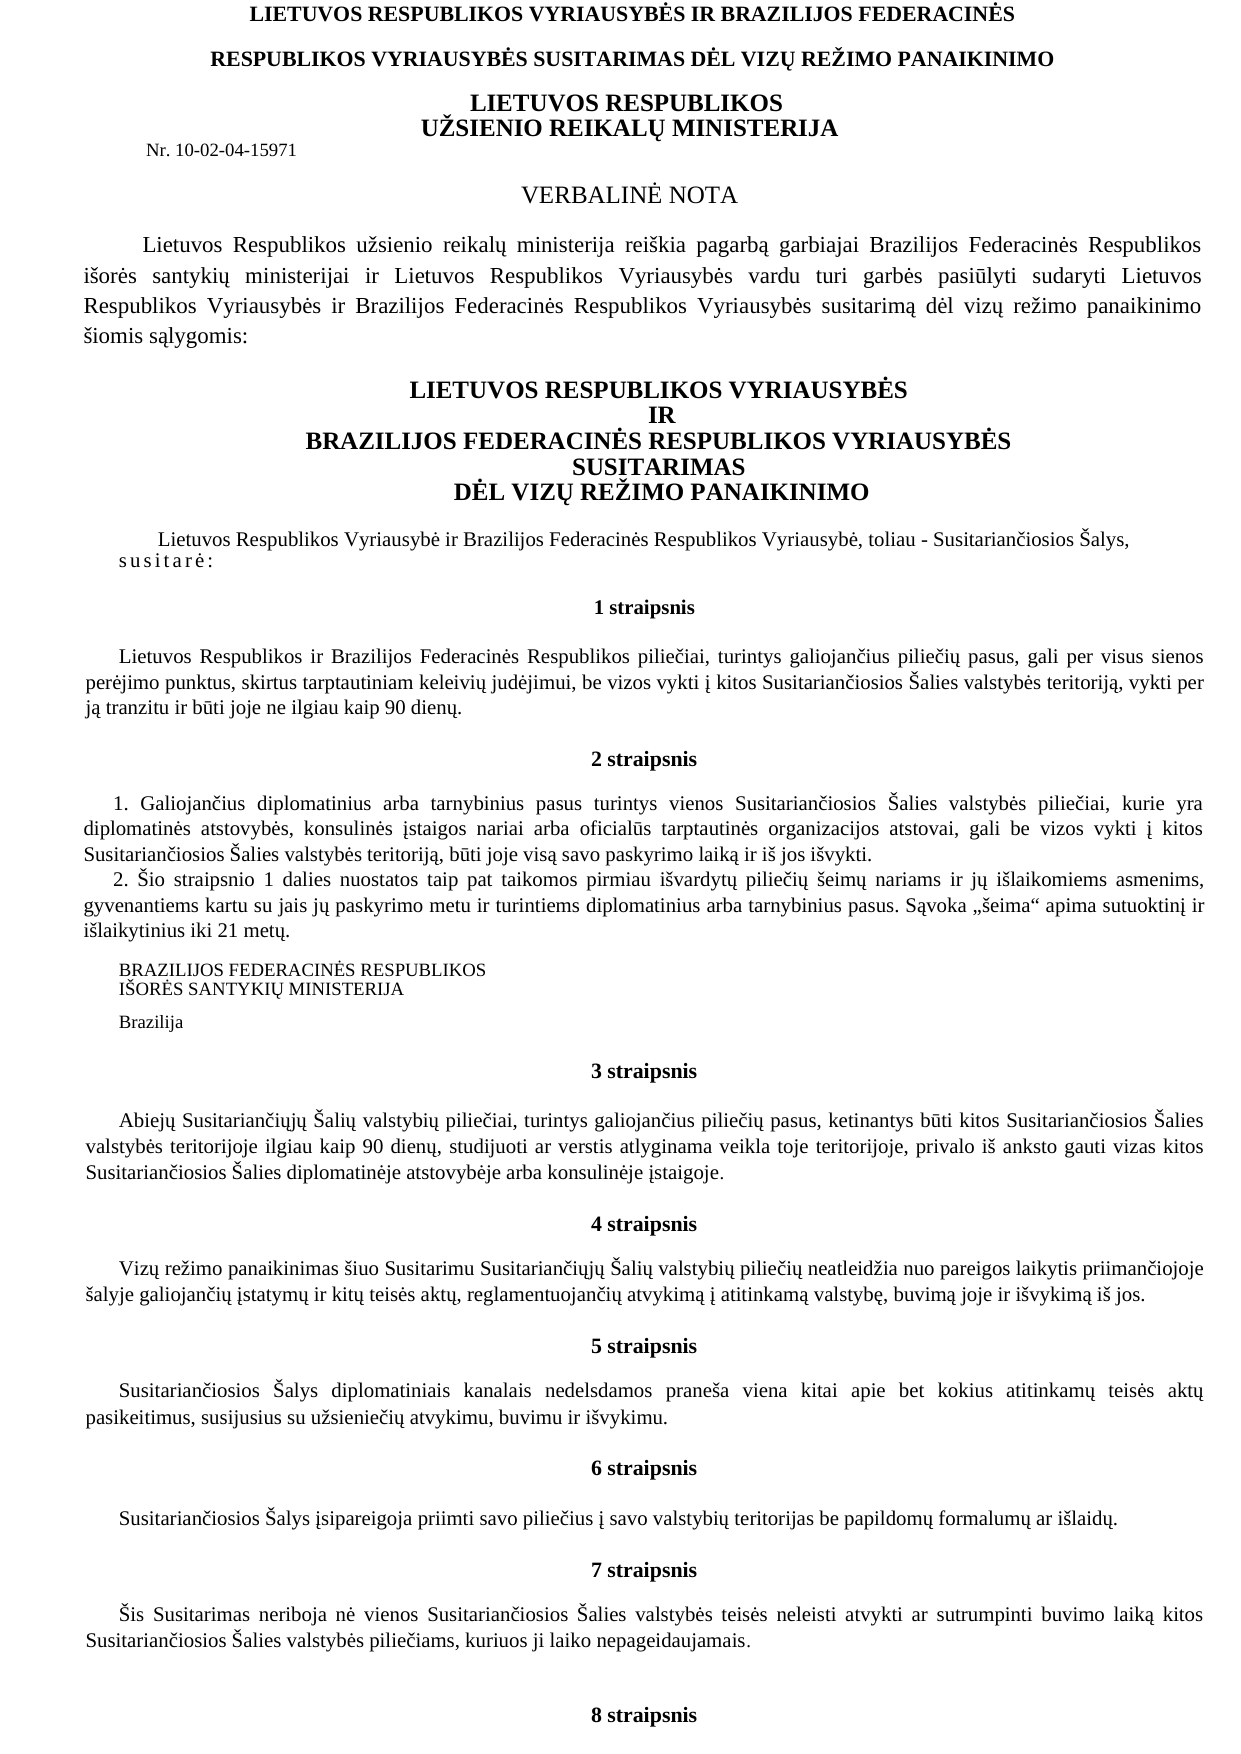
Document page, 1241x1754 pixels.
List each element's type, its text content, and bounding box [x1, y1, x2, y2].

text Lietuvos Respublikos užsienio reikalų ministerija reiškia pagarbą garbiajai Brazilijos Federacinės Respublikos išorės santykių ministerijai ir Lietuvos Respublikos Vyriausybės vardu turi garbės pasiūlyti sudaryti Lietuvos Respublikos Vyriausybės ir Brazilijos Federacinės Respublikos Vyriausybės susitarimą dėl vizų režimo panaikinimo šiomis sąlygomis: [83, 232, 1203, 348]
subtitle RESPUBLIKOS VYRIAUSYBĖS SUSITARIMAS DĖL VIZŲ REŽIMO PANAIKINIMO [112, 46, 1153, 72]
subtitle 1 straipsnis [83, 597, 1205, 619]
subtitle 6 straipsnis [83, 1458, 1205, 1480]
text Šis Susitarimas neriboja nė vienos Susitariančiosios Šalies valstybės teisės neleisti atvykti ar sutrumpinti buvimo laiką kitos Susitariančiosios Šalies valstybės piliečiams, kuriuos ji laiko nepageidaujamais. [85, 1601, 1206, 1653]
text Lietuvos Respublikos Vyriausybė ir Brazilijos Federacinės Respublikos Vyriausybė, toliau - Susitariančiosios Šalys, [83, 531, 1205, 550]
text Lietuvos Respublikos ir Brazilijos Federacinės Respublikos piliečiai, turintys galiojančius piliečių pasus, gali per visus sienos perėjimo punktus, skirtus tarptautiniam keleivių judėjimui, be vizos vykti į kitos Susitariančiosios Šalies valstybės teritoriją, vykti per ją tranzitu ir būti joje ne ilgiau kaip 90 dienų. [85, 643, 1206, 720]
subtitle 2 straipsnis [83, 748, 1205, 770]
text Susitariančiosios Šalys įsipareigoja priimti savo piliečius į savo valstybių teritorijas be papildomų formalumų ar išlaidų. [85, 1504, 1206, 1531]
text VERBALINĖ NOTA [83, 189, 1176, 207]
text SUSITARIMAS [119, 454, 1205, 480]
text UŽSIENIO REIKALŲ MINISTERIJA [83, 116, 1176, 141]
text Nr. 10-02-04-15971 [85, 141, 1205, 160]
text IŠORĖS SANTYKIŲ MINISTERIJA [85, 980, 1205, 999]
text 2. Šio straipsnio 1 dalies nuostatos taip pat taikomos pirmiau išvardytų piliečių šeimų nariams ir jų išlaikomiems asmenims, gyvenantiems kartu su jais jų paskyrimo metu ir turintiems diplomatinius arba tarnybinius pasus. Sąvoka „šeima“ apima sutuoktinį ir išlaikytinius iki 21 metų. [83, 866, 1206, 943]
text IR [119, 403, 1205, 429]
text Abiejų Susitariančiųjų Šalių valstybių piliečiai, turintys galiojančius piliečių pasus, ketinantys būti kitos Susitariančiosios Šalies valstybės teritorijoje ilgiau kaip 90 dienų, studijuoti ar verstis atlyginama veikla toje teritorijoje, privalo iš anksto gauti vizas kitos Susitariančiosios Šalies diplomatinėje atstovybėje arba konsulinėje įstaigoje. [85, 1107, 1206, 1185]
text 1. Galiojančius diplomatinius arba tarnybinius pasus turintys vienos Susitariančiosios Šalies valstybės piliečiai, kurie yra diplomatinės atstovybės, konsulinės įstaigos nariai arba oficialūs tarptautinės organizacijos atstovai, gali be vizos vykti į kitos Susitariančiosios Šalies valstybės teritoriją, būti joje visą savo paskyrimo laiką ir iš jos išvykti. [83, 789, 1205, 866]
subtitle 4 straipsnis [83, 1214, 1205, 1236]
text DĖL VIZŲ REŽIMO PANAIKINIMO [119, 480, 1205, 506]
subtitle 5 straipsnis [83, 1336, 1205, 1357]
text Brazilija [85, 1013, 1205, 1032]
text Vizų režimo panaikinimas šiuo Susitarimu Susitariančiųjų Šalių valstybių piliečių neatleidžia nuo pareigos laikytis priimančiojoje šalyje galiojančių įstatymų ir kitų teisės aktų, reglamentuojančių atvykimą į atitinkamą valstybę, buvimą joje ir išvykimą iš jos. [85, 1255, 1206, 1307]
subtitle 8 straipsnis [83, 1705, 1205, 1727]
text BRAZILIJOS FEDERACINĖS RESPUBLIKOS [85, 961, 1205, 980]
subtitle LIETUVOS RESPUBLIKOS VYRIAUSYBĖS IR BRAZILIJOS FEDERACINĖS [112, 0, 1153, 26]
text BRAZILIJOS FEDERACINĖS RESPUBLIKOS VYRIAUSYBĖS [119, 429, 1205, 454]
subtitle 7 straipsnis [83, 1560, 1205, 1582]
text LIETUVOS RESPUBLIKOS VYRIAUSYBĖS [119, 378, 1205, 403]
text Susitariančiosios Šalys diplomatiniais kanalais nedelsdamos praneša viena kitai apie bet kokius atitinkamų teisės aktų pasikeitimus, susijusius su užsieniečių atvykimu, buvimu ir išvykimu. [85, 1377, 1206, 1429]
text susitarė: [85, 552, 1205, 571]
subtitle 3 straipsnis [83, 1061, 1205, 1083]
text LIETUVOS RESPUBLIKOS [83, 91, 1176, 116]
